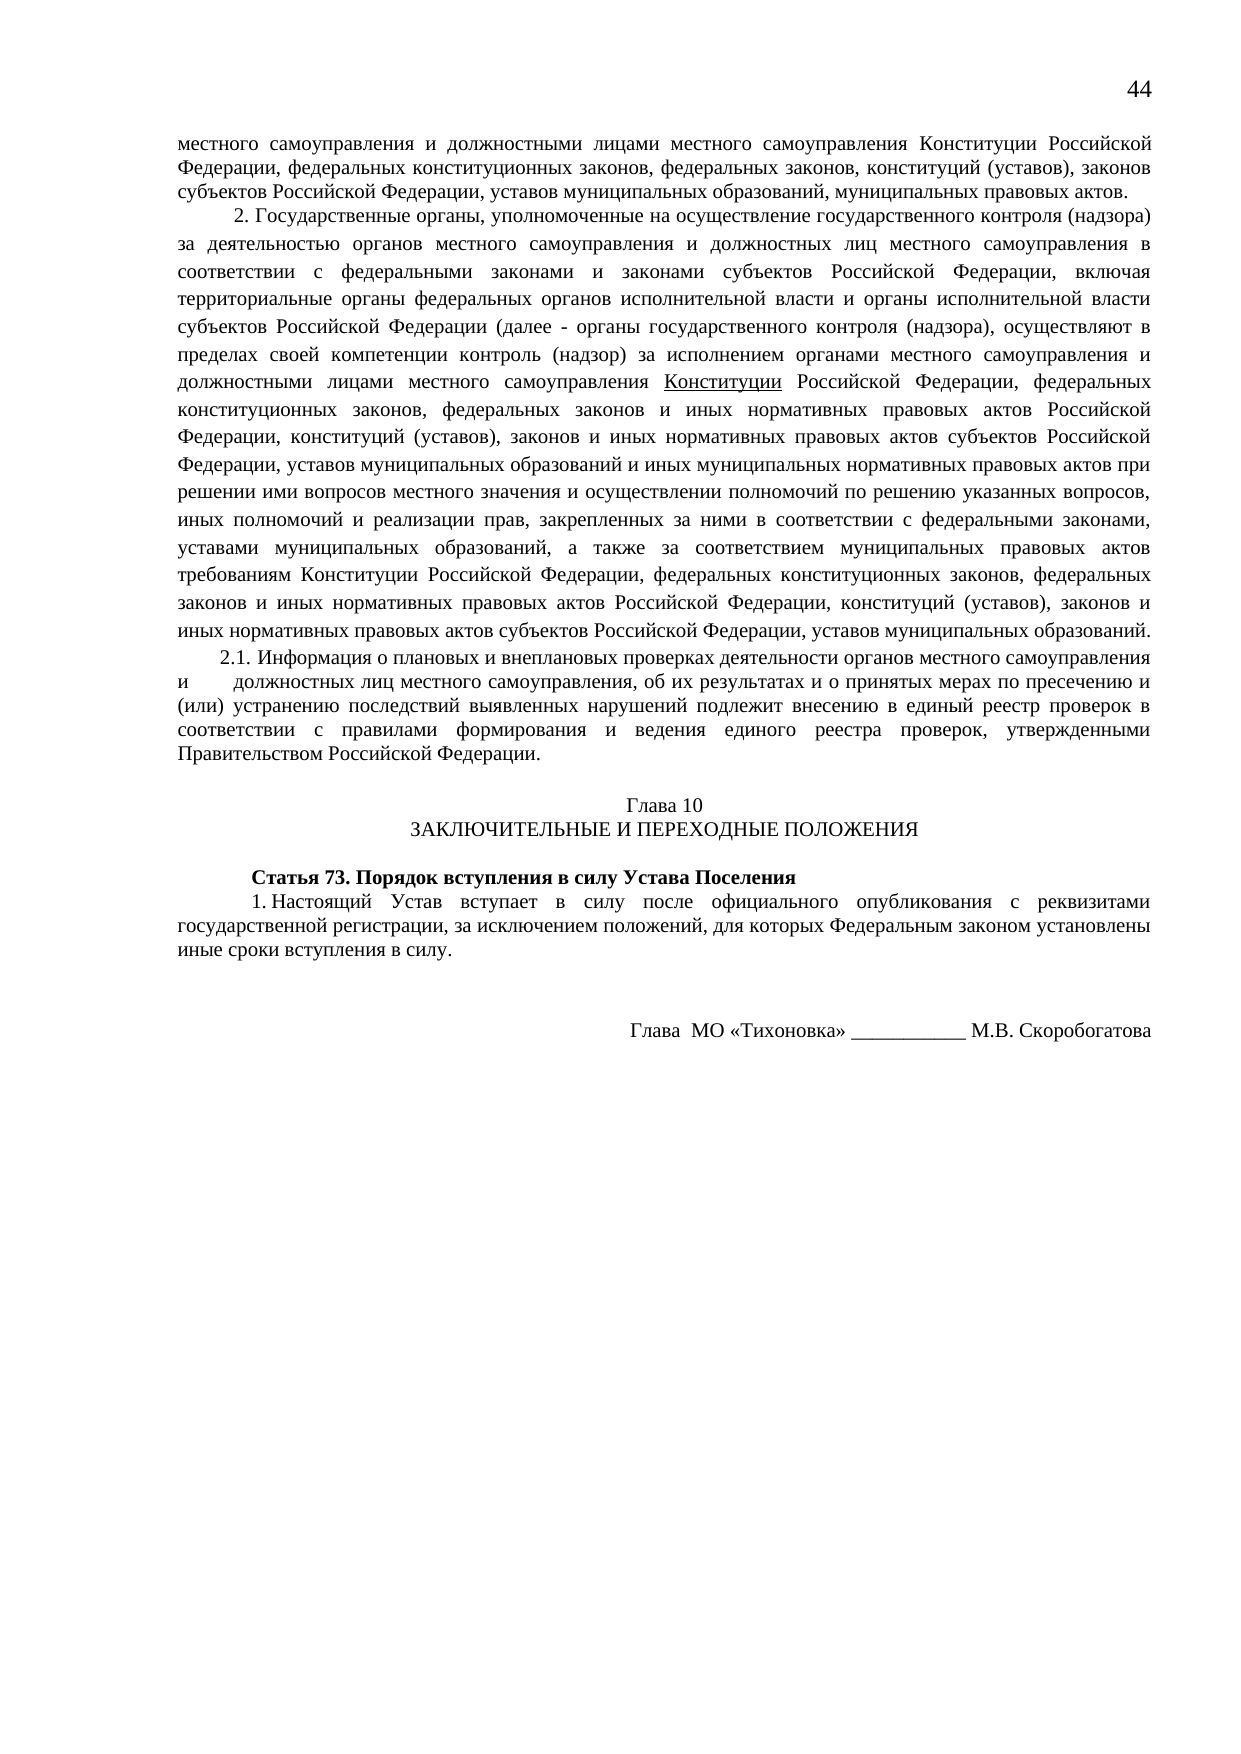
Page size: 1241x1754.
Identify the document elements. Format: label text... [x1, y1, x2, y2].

text ЗАКЛЮЧИТЕЛЬНЫЕ И ПЕРЕХОДНЫЕ ПОЛОЖЕНИЯ [177, 817, 1152, 841]
text 2.1. Информация о плановых и внеплановых проверках деятельности органов местного самоуправления и должностных лиц местного самоуправления, об их результатах и о принятых мерах по пресечению и (или) устранению последствий выявленных нарушений подлежит внесению в единый реестр проверок в соответствии с правилами формирования и ведения единого реестра проверок, утвержденными Правительством Российской Федерации. [177, 645, 1152, 765]
text Глава МО «Тихоновка» ___________ М.В. Скоробогатова [177, 1018, 1152, 1042]
text Глава 10 [177, 793, 1152, 817]
text местного самоуправления и должностными лицами местного самоуправления Конституции Российской Федерации, федеральных конституционных законов, федеральных законов, конституций (уставов), законов субъектов Российской Федерации, уставов муниципальных образований, муниципальных правовых актов. [177, 131, 1152, 203]
text Статья 73. Порядок вступления в силу Устава Поселения [177, 865, 1152, 889]
list Настоящий Устав вступает в силу после официального опубликования с реквизитами государственной регистрации, за исключением положений, для которых Федеральным законом установлены иные сроки вступления в силу. [177, 889, 1152, 961]
text 2. Государственные органы, уполномоченные на осуществление государственного контроля (надзора) за деятельностью органов местного самоуправления и должностных лиц местного самоуправления в соответствии с федеральными законами и законами субъектов Российской Федерации, включая территориальные органы федеральных органов исполнительной власти и органы исполнительной власти субъектов Российской Федерации (далее - органы государственного контроля (надзора), осуществляют в пределах своей компетенции контроль (надзор) за исполнением органами местного самоуправления и должностными лицами местного самоуправления Конституции Российской Федерации, федеральных конституционных законов, федеральных законов и иных нормативных правовых актов Российской Федерации, конституций (уставов), законов и иных нормативных правовых актов субъектов Российской Федерации, уставов муниципальных образований и иных муниципальных нормативных правовых актов при решении ими вопросов местного значения и осуществлении полномочий по решению указанных вопросов, иных полномочий и реализации прав, закрепленных за ними в соответствии с федеральными законами, уставами муниципальных образований, а также за соответствием муниципальных правовых актов требованиям Конституции Российской Федерации, федеральных конституционных законов, федеральных законов и иных нормативных правовых актов Российской Федерации, конституций (уставов), законов и иных нормативных правовых актов субъектов Российской Федерации, уставов муниципальных образований. [177, 203, 1152, 642]
